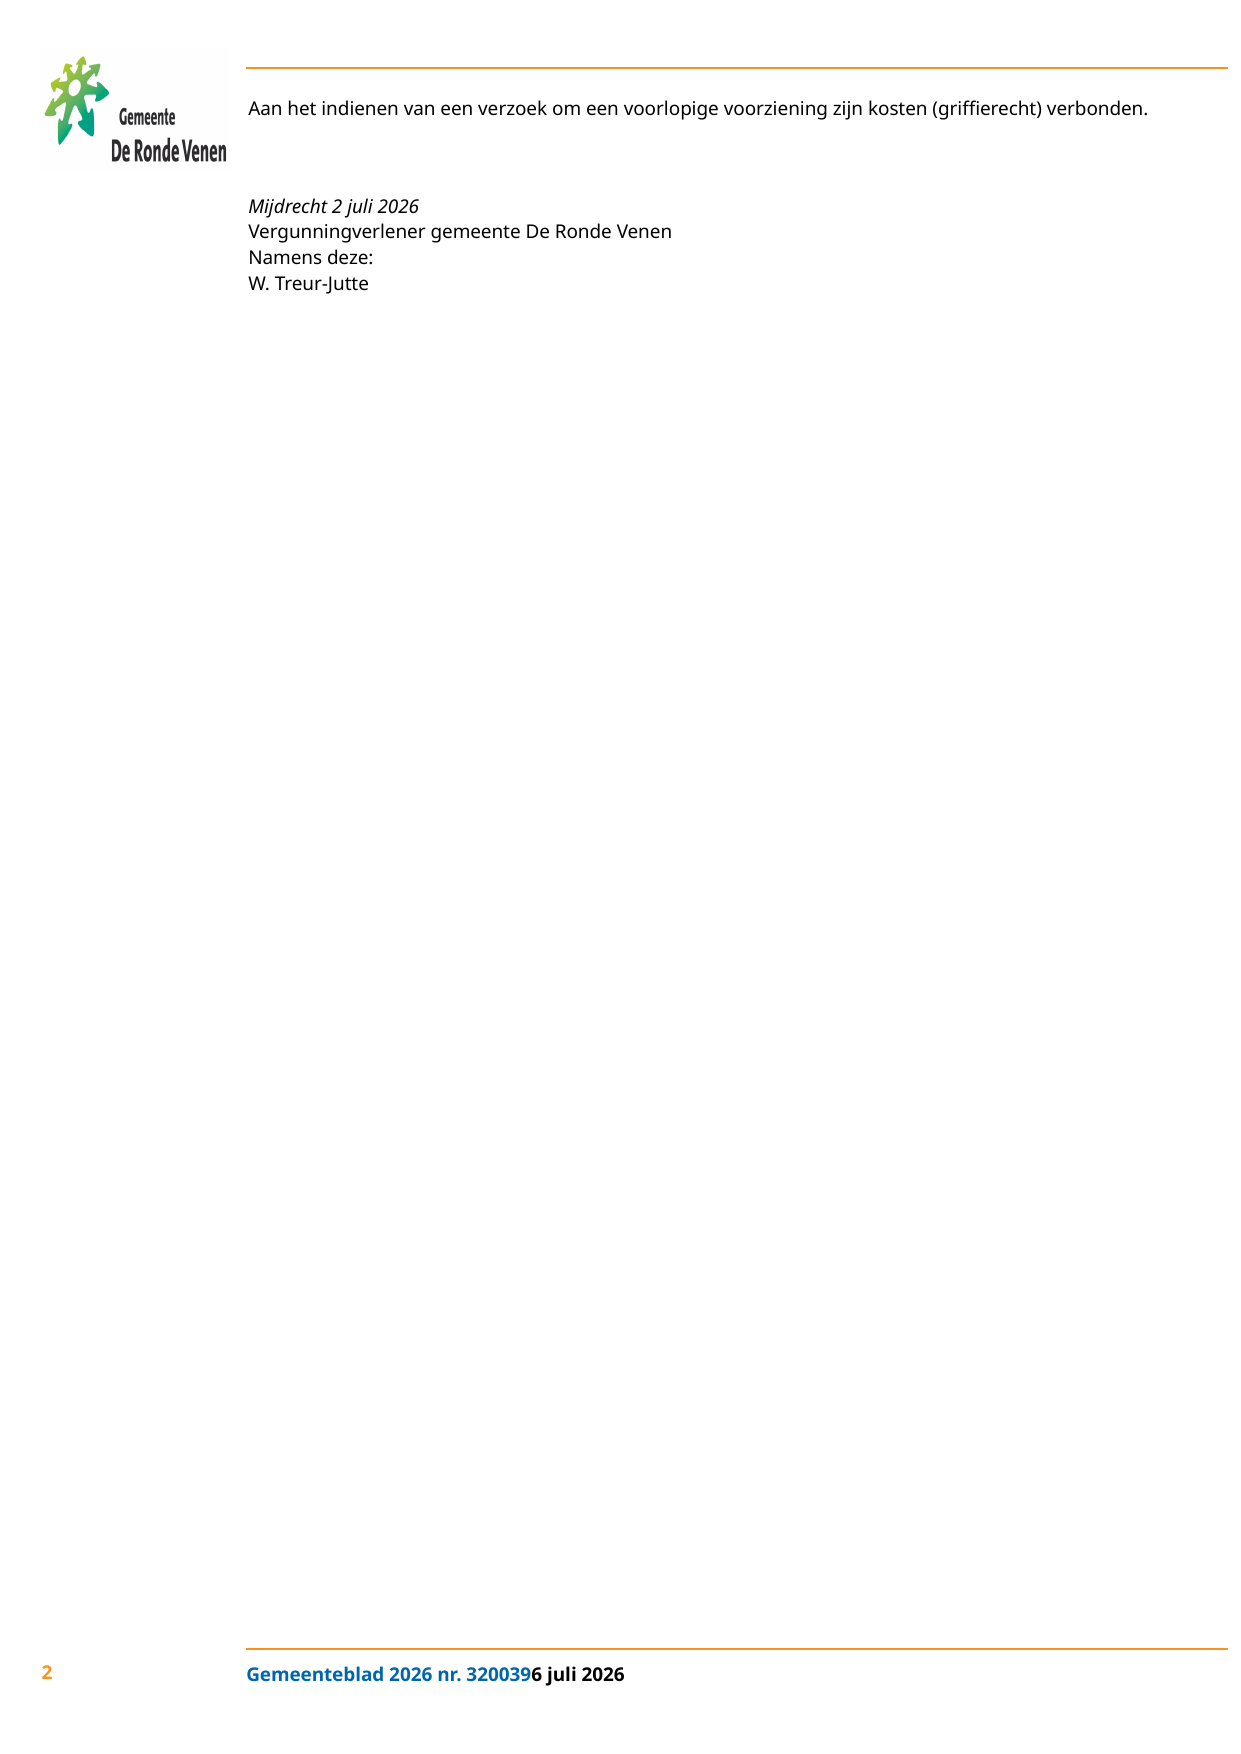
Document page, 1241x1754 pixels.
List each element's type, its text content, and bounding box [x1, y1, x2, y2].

text W. Treur-Jutte [248, 270, 1152, 296]
text Aan het indienen van een verzoek om een voorlopige voorziening zijn kosten (griffierecht) verbonden. [248, 95, 1152, 121]
text Vergunningverlener gemeente De Ronde Venen [248, 219, 1152, 244]
text Mijdrecht 2 juli 2026 [248, 193, 1152, 219]
text Namens deze: [248, 244, 1152, 270]
picture [41, 47, 231, 172]
